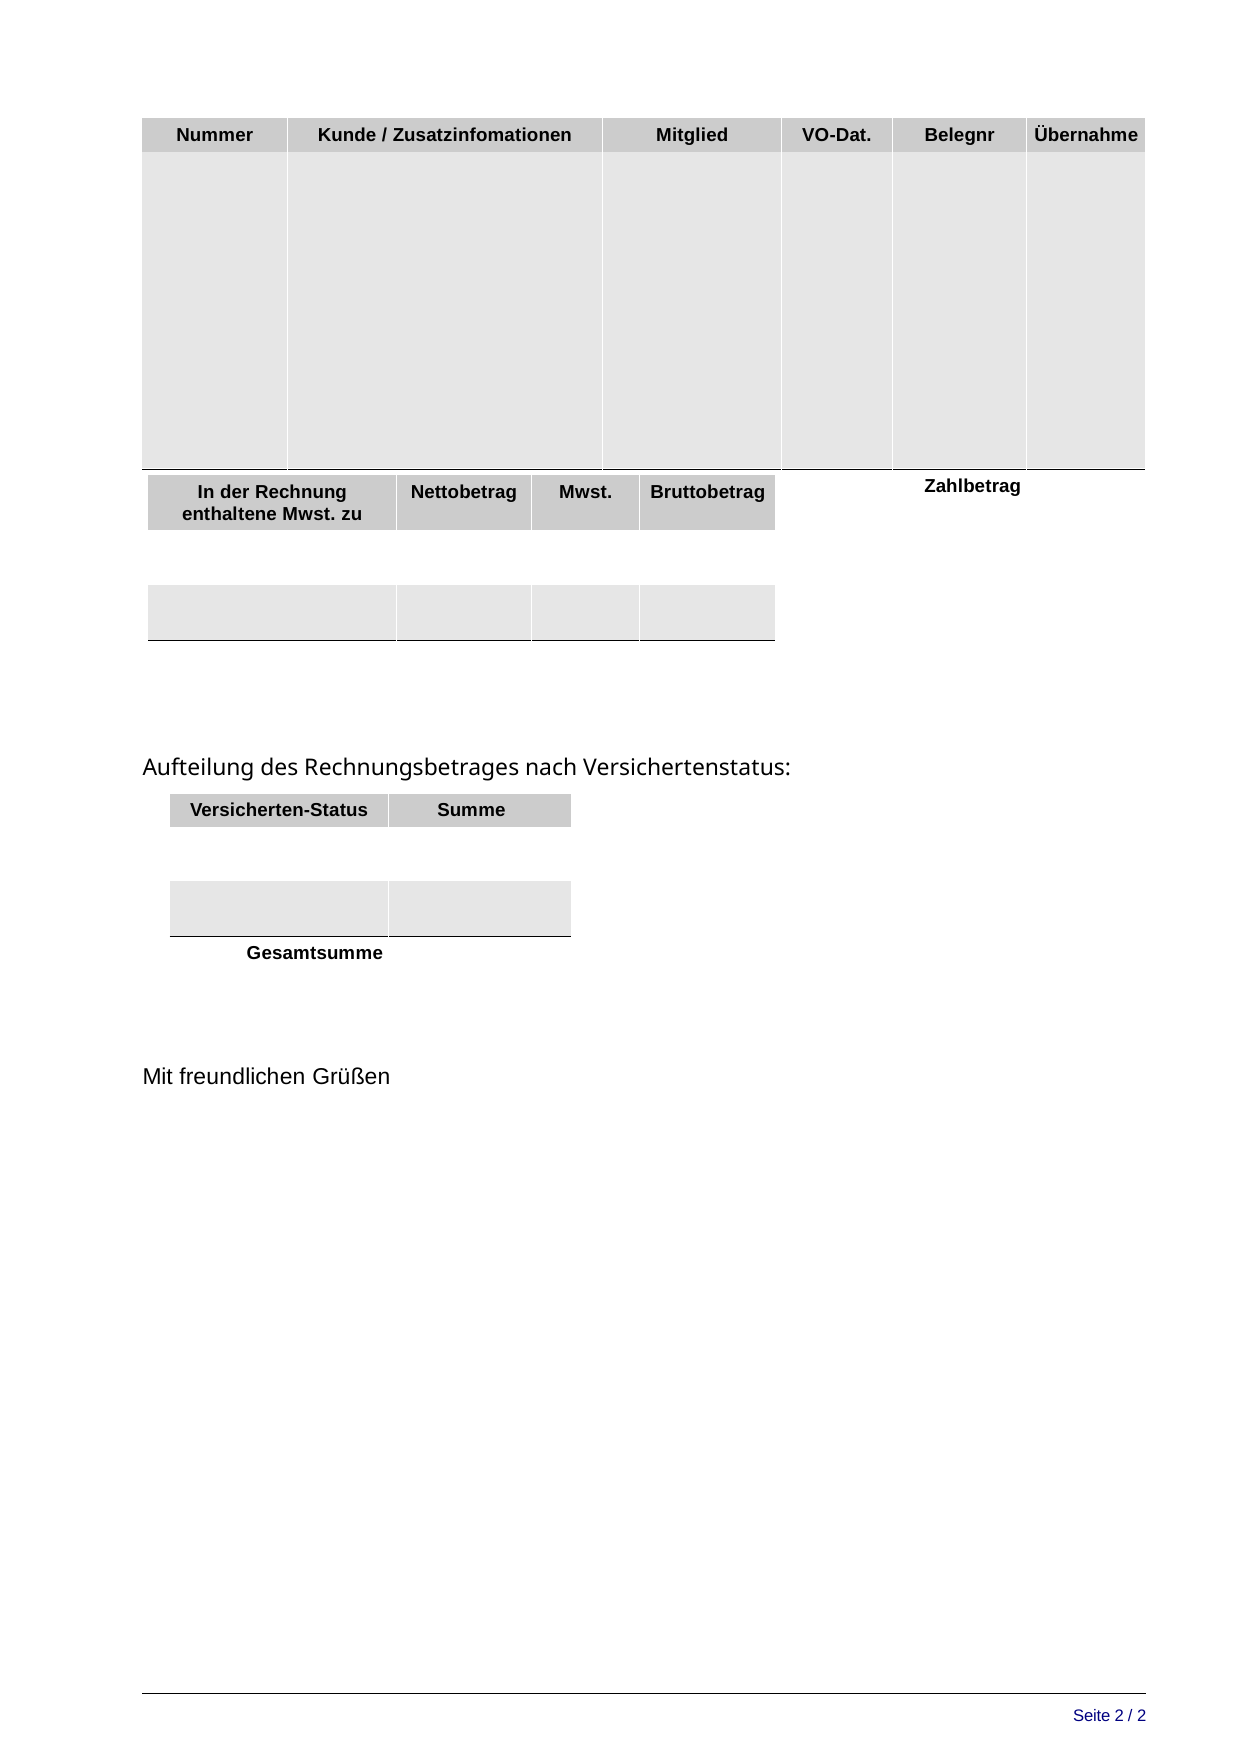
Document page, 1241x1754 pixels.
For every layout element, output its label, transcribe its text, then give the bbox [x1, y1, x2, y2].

table_header Nettobetrag [397, 475, 531, 530]
table_cell <vorgang/nummer> [893, 152, 1026, 468]
table_cell <rechnung/totalbetrag/alswährung> [389, 937, 571, 1012]
table_header Bruttobetrag [640, 475, 775, 530]
text <rechnung/mitarbeiter/gesamtname> [142, 1101, 1146, 1128]
table_header Versicherten-Status [170, 794, 388, 827]
table_header Belegnr [893, 118, 1026, 152]
table_cell <ustbetrag> [532, 530, 639, 585]
table_cell [148, 641, 396, 655]
table_header VO-Dat. [782, 118, 892, 152]
table_header Nummer [142, 118, 287, 152]
table_cell <ustsatz/suffix('%')> [148, 585, 396, 640]
table_cell <totalbruttobetrag> [640, 585, 775, 640]
table_cell <$-rechnung/wenn(istustbefreit,textmaske('Die Leistungen sind {2} von der Umsatzsteuer befreit',filiale/ustbefreiungsgrund))> [142, 470, 781, 727]
text <$-rechnung/bemerkung1> [142, 1024, 1146, 1051]
table_header Kunde / Zusatzinfomationen [288, 118, 602, 152]
table_cell <totalbruttobetrag> [640, 530, 775, 585]
table_cell <ustbetrag> [532, 585, 639, 640]
text Aufteilung des Rechnungsbetrages nach Versichertenstatus: [142, 751, 1146, 782]
table_header In der Rechnung enthaltene Mwst. zu [148, 475, 396, 530]
table_cell <totalnettobetrag> [397, 530, 531, 585]
table_cell <totalnettobetrag> [397, 585, 531, 640]
table_cell <totalbetrag/alswährung> [389, 827, 571, 881]
table_cell <vorgang/verschreibungsdatum> [782, 152, 892, 468]
table_cell <kunde/gesamtname> <$-kunde/svn> <$-vorgang/tarifkennzeichen/prefix('TK 14')> <$-wenn(vorgang/typ/gleich('HG Versorgung'),vorgang/folge)> <$-wenn(vorgang/typ/gleich('HG Versorgung'),wenn(rechnung/isthauptartikeleigenanteilsfrei,'eigenanteilsfrei','nicht eigenanteilsfrei'))> <$-wenn(vorgang/typ/gleich('HG Versorgung'),wenn(vorgang/zusatz/gleich(1),'WHO4'))> <$-leistungszeitraum/datumvon/suffix(' bis ')/prefix('Leistungszeitraum: ')><$-leistungszeitraum/datumbis> <$-ersterwert(vorgang/genehmigungsnummer,genehmigungsnummer)/prefix('Genehmigungsnummer: ')> <$-ersterwert(vorgang/genehmigungsdatum,genehmigungsdatum)/prefix('Genehmigungsdatum: ')> [288, 152, 602, 468]
table_cell Zahlbetrag [781, 470, 1027, 727]
table_header Mitglied [603, 118, 781, 152]
table_cell <totalbetrag> [1027, 152, 1145, 468]
table_cell Gesamtsumme [170, 937, 388, 1012]
table_header Mwst. [532, 475, 639, 530]
table_cell <rechnung/totalbetrag> [1027, 470, 1145, 727]
table_cell [396, 641, 531, 655]
table_header Übernahme [1027, 118, 1145, 152]
table_cell [640, 641, 775, 655]
table_cell <statusname> [170, 827, 388, 881]
table_cell <ustsatz/suffix('%')> [148, 530, 396, 585]
table_cell <statusname> [170, 881, 388, 936]
text Mit freundlichen Grüßen [142, 1063, 1146, 1090]
table_header Summe [389, 794, 571, 827]
table_cell [531, 641, 640, 655]
table_cell <mitgliedschaft/mitgliedsnummer> <mitgliedschaft/status> [603, 152, 781, 468]
text <rechnung/mitarbeiter/tätigkeit> [142, 1128, 1146, 1156]
table_cell <totalbetrag/alswährung> [389, 881, 571, 936]
table_cell <nummer> [142, 152, 287, 468]
